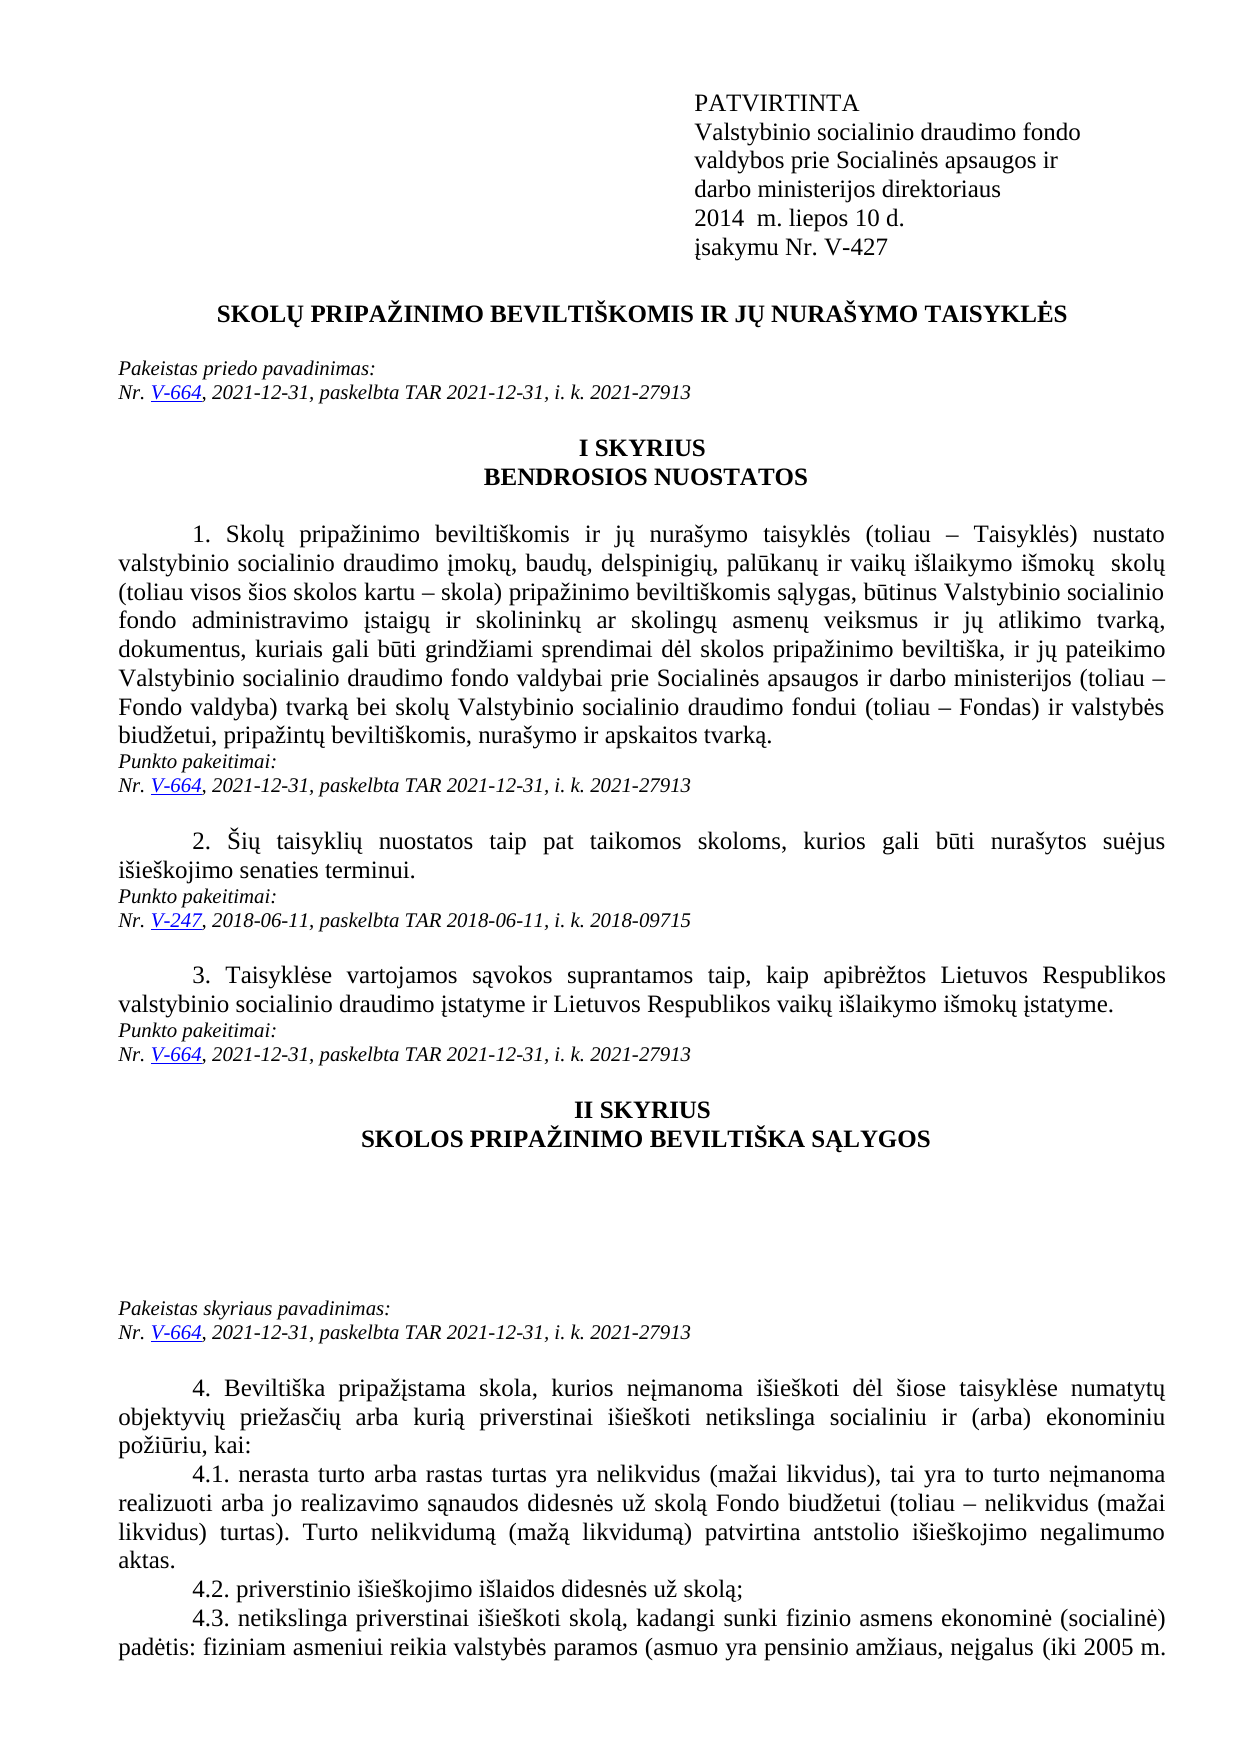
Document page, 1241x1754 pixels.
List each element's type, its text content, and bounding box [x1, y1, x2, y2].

text PATVIRTINTA [694, 88, 1166, 117]
text 1. Skolų pripažinimo beviltiškomis ir jų nurašymo taisyklės (toliau – Taisyklės) nustato valstybinio socialinio draudimo įmokų, baudų, delspinigių, palūkanų ir vaikų išlaikymo išmokų skolų (toliau visos šios skolos kartu – skola) pripažinimo beviltiškomis sąlygas, būtinus Valstybinio socialinio fondo administravimo įstaigų ir skolininkų ar skolingų asmenų veiksmus ir jų atlikimo tvarką, dokumentus, kuriais gali būti grindžiami sprendimai dėl skolos pripažinimo beviltiška, ir jų pateikimo Valstybinio socialinio draudimo fondo valdybai prie Socialinės apsaugos ir darbo ministerijos (toliau – Fondo valdyba) tvarką bei skolų Valstybinio socialinio draudimo fondui (toliau – Fondas) ir valstybės biudžetui, pripažintų beviltiškomis, nurašymo ir apskaitos tvarką. [118, 519, 1166, 749]
text II SKYRIUS [118, 1095, 1166, 1124]
text valdybos prie Socialinės apsaugos ir [694, 145, 1166, 174]
text Valstybinio socialinio draudimo fondo [694, 117, 1166, 145]
text Nr. V-664, 2021-12-31, paskelbta TAR 2021-12-31, i. k. 2021-27913 [118, 1042, 1166, 1066]
text Punkto pakeitimai: [118, 1018, 1166, 1042]
text Nr. V-664, 2021-12-31, paskelbta TAR 2021-12-31, i. k. 2021-27913 [118, 1320, 1166, 1344]
text Nr. V-247, 2018-06-11, paskelbta TAR 2018-06-11, i. k. 2018-09715 [118, 908, 1166, 932]
text Punkto pakeitimai: [118, 749, 1166, 773]
text BENDROSIOS NUOSTATOS [118, 462, 1166, 491]
text Nr. V-664, 2021-12-31, paskelbta TAR 2021-12-31, i. k. 2021-27913 [118, 773, 1166, 797]
text 4.1. nerasta turto arba rastas turtas yra nelikvidus (mažai likvidus), tai yra to turto neįmanoma realizuoti arba jo realizavimo sąnaudos didesnės už skolą Fondo biudžetui (toliau – nelikvidus (mažai likvidus) turtas). Turto nelikvidumą (mažą likvidumą) patvirtina antstolio išieškojimo negalimumo aktas. [118, 1459, 1166, 1574]
text I SKYRIUS [118, 433, 1166, 462]
text 4.2. priverstinio išieškojimo išlaidos didesnės už skolą; [118, 1574, 1166, 1603]
text 3. Taisyklėse vartojamos sąvokos suprantamos taip, kaip apibrėžtos Lietuvos Respublikos valstybinio socialinio draudimo įstatyme ir Lietuvos Respublikos vaikų išlaikymo išmokų įstatyme. [118, 961, 1166, 1018]
text darbo ministerijos direktoriaus [694, 174, 1166, 203]
text SKOLŲ PRIPAŽINIMO BEVILTIŠKOMIS IR JŲ NURAŠYMO TAISYKLĖS [118, 299, 1166, 327]
text Pakeistas skyriaus pavadinimas: [118, 1296, 1166, 1320]
text 4.3. netikslinga priverstinai išieškoti skolą, kadangi sunki fizinio asmens ekonominė (socialinė) padėtis: fiziniam asmeniui reikia valstybės paramos (asmuo yra pensinio amžiaus, neįgalus (iki 2005 m. [118, 1603, 1166, 1661]
text Nr. V-664, 2021-12-31, paskelbta TAR 2021-12-31, i. k. 2021-27913 [118, 380, 1166, 404]
text 2. Šių taisyklių nuostatos taip pat taikomos skoloms, kurios gali būti nurašytos suėjus išieškojimo senaties terminui. [118, 826, 1166, 884]
text SKOLOS PRIPAŽINIMO BEVILTIŠKA SĄLYGOS [118, 1124, 1166, 1152]
text 2014 m. liepos 10 d. [694, 203, 1166, 232]
text Pakeistas priedo pavadinimas: [118, 356, 1166, 380]
text 4. Beviltiška pripažįstama skola, kurios neįmanoma išieškoti dėl šiose taisyklėse numatytų objektyvių priežasčių arba kurią priverstinai išieškoti netikslinga socialiniu ir (arba) ekonominiu požiūriu, kai: [118, 1373, 1166, 1459]
text Punkto pakeitimai: [118, 884, 1166, 908]
text įsakymu Nr. V-427 [694, 232, 1166, 260]
